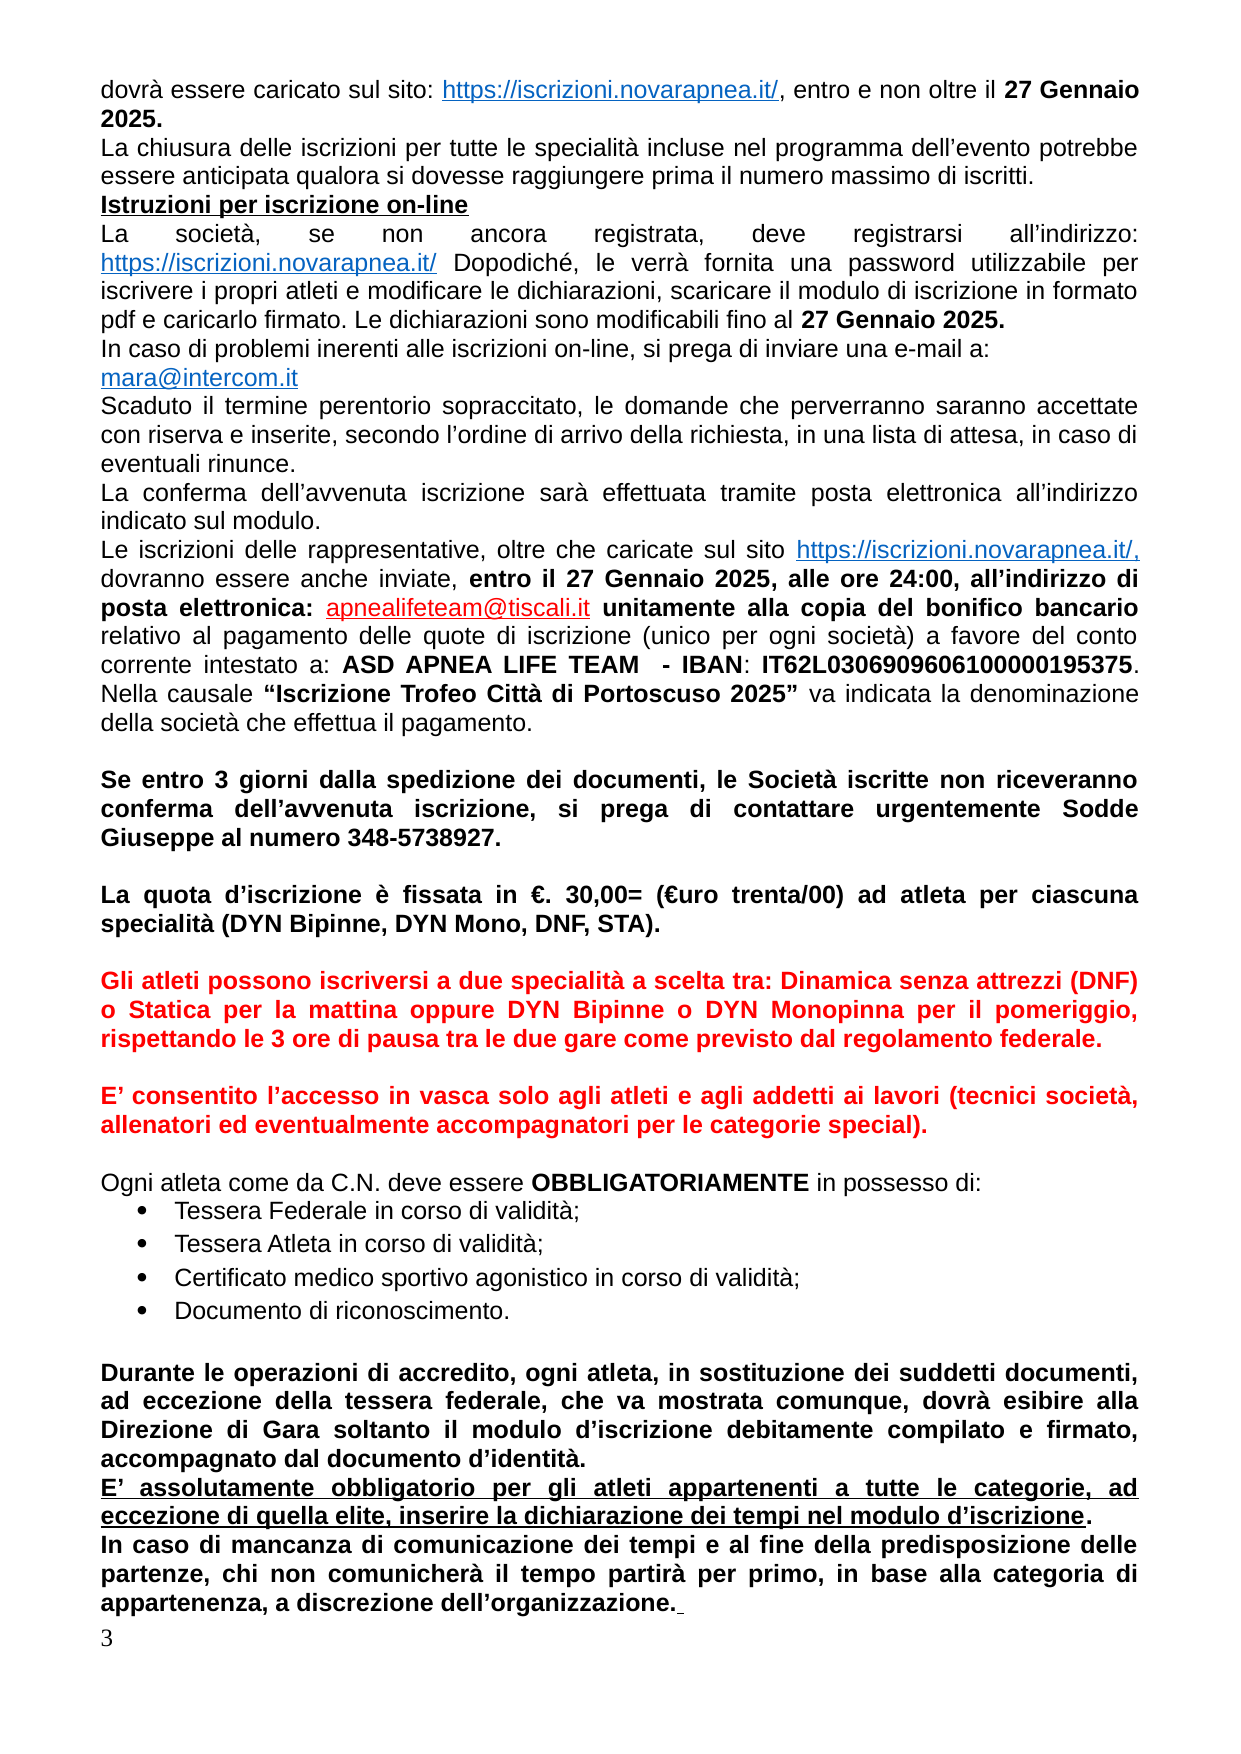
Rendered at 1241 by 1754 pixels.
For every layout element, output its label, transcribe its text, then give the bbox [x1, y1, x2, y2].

text In caso di mancanza di comunicazione dei tempi e al fine della predisposizione delle partenze, chi non comunicherà il tempo partirà per primo, in base alla categoria di appartenenza, a discrezione dell’organizzazione. [100, 1530, 1140, 1616]
text La chiusura delle iscrizioni per tutte le specialità incluse nel programma dell’evento potrebbe essere anticipata qualora si dovesse raggiungere prima il numero massimo di iscritti. [100, 132, 1140, 190]
text La società, se non ancora registrata, deve registrarsi all’indirizzo: https://iscrizioni.novarapnea.it/ Dopodiché, le verrà fornita una password utilizzabile per iscrivere i propri atleti e modificare le dichiarazioni, scaricare il modulo di iscrizione in formato pdf e caricarlo firmato. Le dichiarazioni sono modificabili fino al 27 Gennaio 2025. [100, 219, 1140, 334]
text E’ consentito l’accesso in vasca solo agli atleti e agli addetti ai lavori (tecnici società, allenatori ed eventualmente accompagnatori per le categorie special). [100, 1081, 1140, 1139]
list Documento di riconoscimento. [100, 1296, 1140, 1324]
text La conferma dell’avvenuta iscrizione sarà effettuata tramite posta elettronica all’indirizzo indicato sul modulo. [100, 477, 1140, 535]
text Ogni atleta come da C.N. deve essere OBBLIGATORIAMENTE in possesso di: [100, 1167, 1140, 1196]
text Durante le operazioni di accredito, ogni atleta, in sostituzione dei suddetti documenti, ad eccezione della tessera federale, che va mostrata comunque, dovrà esibire alla Direzione di Gara soltanto il modulo d’iscrizione debitamente compilato e firmato, accompagnato dal documento d’identità. [100, 1357, 1140, 1472]
text Scaduto il termine perentorio sopraccitato, le domande che perverranno saranno accettate con riserva e inserite, secondo l’ordine di arrivo della richiesta, in una lista di attesa, in caso di eventuali rinunce. [100, 391, 1140, 477]
text E’ assolutamente obbligatorio per gli atleti appartenenti a tutte le categorie, ad eccezione di quella elite, inserire la dichiarazione dei tempi nel modulo d’iscrizione. [100, 1472, 1140, 1530]
text Istruzioni per iscrizione on-line [100, 190, 1140, 219]
text dovrà essere caricato sul sito: https://iscrizioni.novarapnea.it/, entro e non oltre il 27 Gennaio 2025. [100, 75, 1140, 132]
list Certificato medico sportivo agonistico in corso di validità; [100, 1262, 1140, 1291]
list Tessera Atleta in corso di validità; [100, 1229, 1140, 1258]
text Le iscrizioni delle rappresentative, oltre che caricate sul sito https://iscrizioni.novarapnea.it/, dovranno essere anche inviate, entro il 27 Gennaio 2025, alle ore 24:00, all’indirizzo di posta elettronica: apnealifeteam@tiscali.it unitamente alla copia del bonifico bancario relativo al pagamento delle quote di iscrizione (unico per ogni società) a favore del conto corrente intestato a: ASD APNEA LIFE TEAM - IBAN: IT62L0306909606100000195375. Nella causale “Iscrizione Trofeo Città di Portoscuso 2025” va indicata la denominazione della società che effettua il pagamento. [100, 535, 1140, 736]
text In caso di problemi inerenti alle iscrizioni on-line, si prega di inviare una e-mail a: mara@intercom.it [100, 334, 1140, 391]
text Se entro 3 giorni dalla spedizione dei documenti, le Società iscritte non riceveranno conferma dell’avvenuta iscrizione, si prega di contattare urgentemente Sodde Giuseppe al numero 348-5738927. [100, 765, 1140, 851]
list Tessera Federale in corso di validità; [100, 1196, 1140, 1225]
text La quota d’iscrizione è fissata in €. 30,00= (€uro trenta/00) ad atleta per ciascuna specialità (DYN Bipinne, DYN Mono, DNF, STA). [100, 880, 1140, 937]
text Gli atleti possono iscriversi a due specialità a scelta tra: Dinamica senza attrezzi (DNF) o Statica per la mattina oppure DYN Bipinne o DYN Monopinna per il pomeriggio, rispettando le 3 ore di pausa tra le due gare come previsto dal regolamento federale. [100, 966, 1140, 1052]
